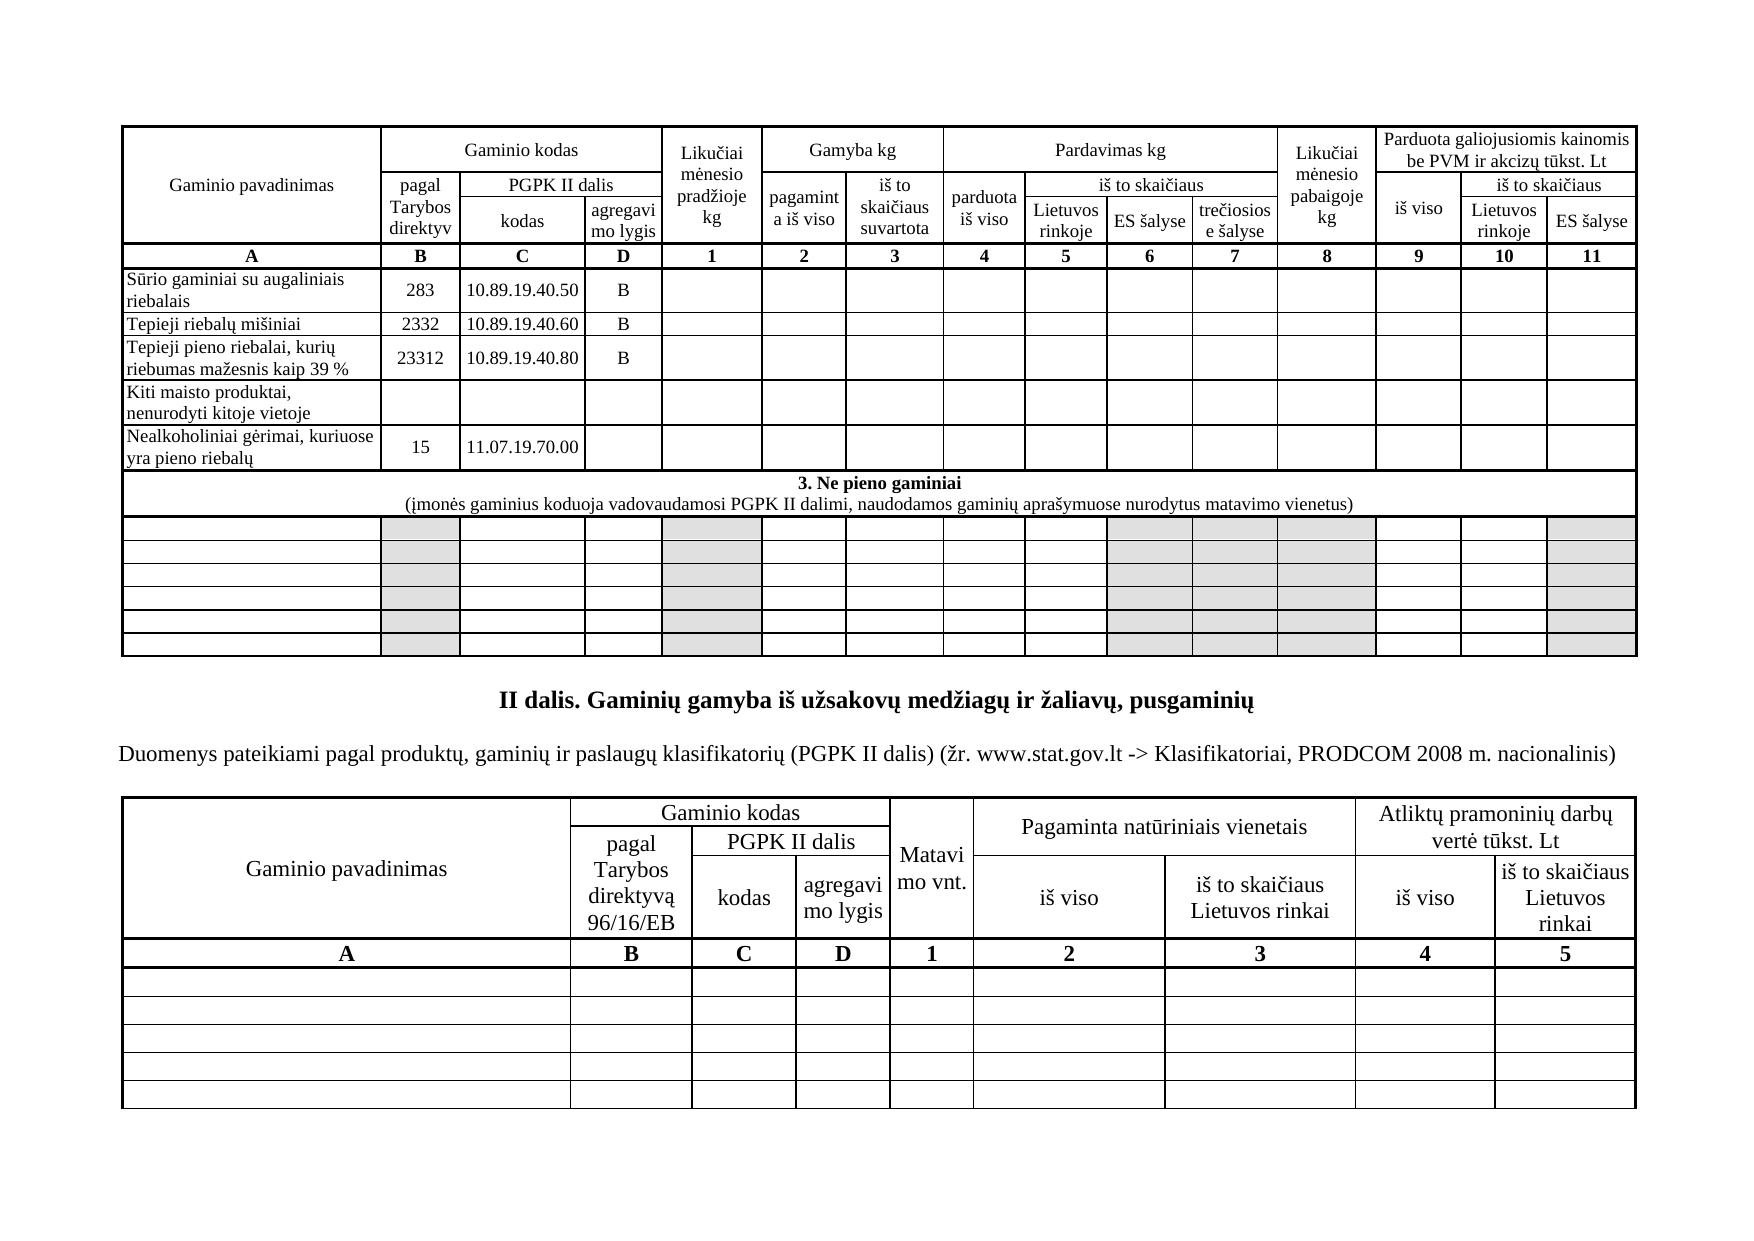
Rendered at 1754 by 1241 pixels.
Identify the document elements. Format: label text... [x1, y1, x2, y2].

table_cell 5 [1496, 940, 1634, 966]
table_cell [1026, 270, 1106, 311]
table_cell [1548, 611, 1635, 632]
table_cell kodas [461, 197, 584, 242]
table_header Atliktų pramoninių darbų vertė tūkst. Lt [1356, 799, 1634, 854]
table_cell [461, 611, 584, 632]
table_cell [382, 564, 459, 586]
table_cell [1278, 541, 1375, 563]
table_header Matavimo vnt. [891, 799, 973, 937]
table_cell [1193, 336, 1277, 379]
table_header Gaminio pavadinimas [124, 128, 380, 242]
table_cell 23312 [382, 336, 459, 379]
table_cell [571, 1053, 691, 1079]
table_cell [974, 969, 1164, 996]
table_cell [1108, 564, 1192, 586]
table_cell [944, 313, 1024, 334]
table_cell [1462, 336, 1546, 379]
table_cell agregavimo lygis [586, 197, 661, 242]
table_cell B [586, 270, 661, 311]
table_cell [461, 541, 584, 563]
table_cell [1193, 541, 1277, 563]
table_cell [1278, 313, 1375, 334]
table_cell iš to skaičiaus Lietuvos rinkai [1166, 856, 1355, 937]
table_cell 6 [1108, 245, 1192, 267]
table_cell [1193, 587, 1277, 609]
table_cell [891, 1081, 973, 1107]
table_cell [944, 587, 1024, 609]
table_cell [1496, 997, 1634, 1024]
table_cell B [382, 245, 459, 267]
table_cell [1026, 564, 1106, 586]
table_cell [1108, 336, 1192, 379]
table_cell [1278, 587, 1375, 609]
table_cell [1356, 969, 1494, 996]
table_cell [1193, 313, 1277, 334]
table_cell 4 [944, 245, 1024, 267]
table_cell [1108, 611, 1192, 632]
table_cell [1462, 611, 1546, 632]
table_cell [571, 969, 691, 996]
table_cell 3. Ne pieno gaminiai (įmonės gaminius koduoja vadovaudamosi PGPK II dalimi, naudodamos gaminių aprašymuose nurodytus matavimo vienetus) [124, 472, 1635, 515]
table_cell [663, 336, 761, 379]
table_cell C [461, 245, 584, 267]
table_cell [693, 1053, 795, 1079]
table_cell D [797, 940, 889, 966]
table_cell [1026, 587, 1106, 609]
table_cell [944, 270, 1024, 311]
table_cell [847, 270, 943, 311]
table_cell [586, 611, 661, 632]
table_cell [1548, 518, 1635, 539]
table_header Parduota galiojusiomis kainomis be PVM ir akcizų tūkst. Lt [1377, 128, 1635, 171]
table_cell [1278, 634, 1375, 655]
table_cell [1356, 1053, 1494, 1079]
table_cell [1166, 997, 1355, 1024]
table_cell [663, 611, 761, 632]
table_cell 7 [1193, 245, 1277, 267]
table_cell [586, 426, 661, 468]
table_cell [763, 381, 845, 424]
table_cell [1377, 587, 1460, 609]
table_cell [124, 518, 380, 539]
table_cell [571, 1025, 691, 1052]
table_cell [1108, 426, 1192, 468]
table_cell [1278, 381, 1375, 424]
table_cell [1278, 564, 1375, 586]
table_cell kodas [693, 856, 795, 937]
table_cell pagaminta iš viso [763, 173, 845, 242]
table_cell [847, 634, 943, 655]
table_cell [124, 634, 380, 655]
table_cell iš viso [974, 856, 1164, 937]
table_cell [1548, 426, 1635, 468]
table_cell [663, 270, 761, 311]
table_cell Kiti maisto produktai, nenurodyti kitoje vietoje [124, 381, 380, 424]
table_cell [1026, 313, 1106, 334]
table_cell [1278, 270, 1375, 311]
table_cell [124, 1053, 570, 1079]
table_cell [1356, 1081, 1494, 1107]
table_cell [1026, 381, 1106, 424]
table_cell [1166, 1025, 1355, 1052]
table_cell [1377, 518, 1460, 539]
table_cell iš to skaičiaus [1026, 173, 1277, 196]
table_cell [693, 997, 795, 1024]
table_cell [797, 1081, 889, 1107]
table_cell [1462, 270, 1546, 311]
table_cell [382, 587, 459, 609]
table_cell [1108, 541, 1192, 563]
table_header Gamyba kg [763, 128, 943, 171]
table_cell trečiosiose šalyse [1193, 197, 1277, 242]
table_cell A [124, 940, 570, 966]
table_cell 2332 [382, 313, 459, 334]
table_cell [124, 541, 380, 563]
table_cell [1548, 564, 1635, 586]
table_cell [1166, 969, 1355, 996]
table_cell [797, 1053, 889, 1079]
table_cell 10.89.19.40.80 [461, 336, 584, 379]
table_cell [571, 997, 691, 1024]
table_cell [1193, 634, 1277, 655]
table_cell [663, 587, 761, 609]
table_cell 1 [663, 245, 761, 267]
table_cell Sūrio gaminiai su augaliniais riebalais [124, 270, 380, 311]
table_cell [586, 587, 661, 609]
table_cell [1496, 969, 1634, 996]
table_cell Lietuvos rinkoje [1026, 197, 1106, 242]
table_cell [1377, 541, 1460, 563]
table_cell [1026, 426, 1106, 468]
table_cell 10.89.19.40.60 [461, 313, 584, 334]
table_cell [1462, 381, 1546, 424]
table_cell [763, 313, 845, 334]
table_header Pardavimas kg [944, 128, 1277, 171]
table_cell [461, 564, 584, 586]
table_cell [124, 611, 380, 632]
table_cell [1193, 611, 1277, 632]
table_cell [1026, 518, 1106, 539]
table_cell [1026, 336, 1106, 379]
text II dalis. Gaminių gamyba iš užsakovų medžiagų ir žaliavų, pusgaminių [118, 685, 1635, 714]
table_cell [382, 611, 459, 632]
table_cell [124, 587, 380, 609]
table_cell [1108, 381, 1192, 424]
table_cell iš viso [1377, 173, 1460, 242]
table_cell [124, 564, 380, 586]
table_cell [763, 518, 845, 539]
table_cell [571, 1081, 691, 1107]
table_cell [1356, 1025, 1494, 1052]
table_header Likučiai mėnesio pradžioje kg [663, 128, 761, 242]
table_cell Nealkoholiniai gėrimai, kuriuose yra pieno riebalų [124, 426, 380, 468]
table_cell [124, 997, 570, 1024]
table_cell pagal Tarybos direktyvą 96/16/EB [571, 827, 691, 937]
table_cell [1548, 587, 1635, 609]
table_cell 10.89.19.40.50 [461, 270, 584, 311]
table_cell [974, 1053, 1164, 1079]
table_cell [663, 541, 761, 563]
table_cell 2 [974, 940, 1164, 966]
table_cell [1108, 313, 1192, 334]
table_cell B [571, 940, 691, 966]
table_cell [1462, 313, 1546, 334]
table_cell [663, 564, 761, 586]
table_cell [1377, 426, 1460, 468]
table_cell [1377, 634, 1460, 655]
table_cell [586, 381, 661, 424]
table_cell [1548, 270, 1635, 311]
table_cell [1108, 270, 1192, 311]
table_cell [1356, 997, 1494, 1024]
table_cell D [586, 245, 661, 267]
table_cell [847, 518, 943, 539]
table_cell [763, 426, 845, 468]
table_cell [1278, 336, 1375, 379]
table_cell 5 [1026, 245, 1106, 267]
table_cell [461, 587, 584, 609]
table_cell [944, 611, 1024, 632]
table_cell 11 [1548, 245, 1635, 267]
table_cell [944, 541, 1024, 563]
table_cell [1548, 336, 1635, 379]
table_cell iš to skaičiaus Lietuvos rinkai [1496, 856, 1634, 937]
table_cell [974, 1081, 1164, 1107]
table_cell [1193, 518, 1277, 539]
table_cell PGPK II dalis [693, 827, 889, 854]
table_cell [1377, 564, 1460, 586]
table_cell ES šalyse [1108, 197, 1192, 242]
table_cell 9 [1377, 245, 1460, 267]
table_cell [1377, 270, 1460, 311]
table_cell [124, 1081, 570, 1107]
table_cell [847, 541, 943, 563]
table_cell [974, 997, 1164, 1024]
table_cell [847, 564, 943, 586]
table_cell [763, 270, 845, 311]
table_header Gaminio kodas [382, 128, 661, 171]
table_cell [1026, 541, 1106, 563]
table_header Likučiai mėnesio pabaigoje kg [1278, 128, 1375, 242]
table_cell C [693, 940, 795, 966]
table_cell 2 [763, 245, 845, 267]
table_cell [1377, 381, 1460, 424]
table_cell [1462, 541, 1546, 563]
table_cell B [586, 313, 661, 334]
table_cell [586, 634, 661, 655]
table_cell [1278, 518, 1375, 539]
table_cell [1496, 1053, 1634, 1079]
table_cell [1278, 611, 1375, 632]
table_cell [1462, 587, 1546, 609]
table_cell [944, 426, 1024, 468]
table_cell [974, 1025, 1164, 1052]
table_cell [1496, 1081, 1634, 1107]
table_cell [1026, 634, 1106, 655]
table_cell [944, 634, 1024, 655]
table_cell 3 [847, 245, 943, 267]
table_cell [461, 381, 584, 424]
table_cell [382, 381, 459, 424]
table_cell [847, 336, 943, 379]
table_cell [1377, 336, 1460, 379]
table_cell [1108, 634, 1192, 655]
table_cell [663, 518, 761, 539]
table_cell [124, 1025, 570, 1052]
table_cell 10 [1462, 245, 1546, 267]
table_cell 283 [382, 270, 459, 311]
table_cell [944, 381, 1024, 424]
table_cell [663, 426, 761, 468]
table_cell parduota iš viso [944, 173, 1024, 242]
table_cell [1377, 611, 1460, 632]
table_cell 3 [1166, 940, 1355, 966]
table_cell [382, 541, 459, 563]
table_cell [1462, 564, 1546, 586]
table_cell [763, 587, 845, 609]
table_cell A [124, 245, 380, 267]
table_cell [1496, 1025, 1634, 1052]
table_cell PGPK II dalis [461, 173, 661, 196]
table_header Pagaminta natūriniais vienetais [974, 799, 1355, 854]
table_cell [663, 313, 761, 334]
table_cell [797, 1025, 889, 1052]
table_cell [847, 587, 943, 609]
table_cell [1462, 634, 1546, 655]
table_cell [1193, 564, 1277, 586]
table_cell [1193, 426, 1277, 468]
table_cell [1026, 611, 1106, 632]
table_cell [586, 564, 661, 586]
table_cell [763, 336, 845, 379]
table_cell [586, 518, 661, 539]
table_cell [847, 381, 943, 424]
table_cell 4 [1356, 940, 1494, 966]
table_cell [763, 564, 845, 586]
table_cell [461, 518, 584, 539]
table_cell [763, 541, 845, 563]
table_cell ES šalyse [1548, 197, 1635, 242]
table_header Gaminio kodas [571, 799, 889, 825]
table_cell [1166, 1053, 1355, 1079]
table_cell [763, 634, 845, 655]
table_cell [461, 634, 584, 655]
table_cell [382, 518, 459, 539]
table_cell [944, 564, 1024, 586]
table_cell [1548, 541, 1635, 563]
table_cell [1462, 426, 1546, 468]
table_cell [586, 541, 661, 563]
table_cell Lietuvos rinkoje [1462, 197, 1546, 242]
table_cell [663, 634, 761, 655]
table_cell [1193, 381, 1277, 424]
table_cell iš to skaičiaus suvartota tolesnei gamybai arba panaudota savo reikmėms [847, 173, 943, 242]
table_cell [382, 634, 459, 655]
table_cell [663, 381, 761, 424]
table_cell Tepieji riebalų mišiniai [124, 313, 380, 334]
table_cell iš to skaičiaus [1462, 173, 1635, 196]
table_cell Tepieji pieno riebalai, kurių riebumas mažesnis kaip 39 % [124, 336, 380, 379]
table_header Gaminio pavadinimas [124, 799, 570, 937]
table_cell [1462, 518, 1546, 539]
table_cell pagal Tarybos direktyvą 96/16/EB [382, 173, 459, 242]
table_cell [797, 969, 889, 996]
table_cell [1548, 381, 1635, 424]
table_cell [693, 1081, 795, 1107]
table_cell [891, 997, 973, 1024]
table_cell iš viso [1356, 856, 1494, 937]
table_cell agregavimo lygis [797, 856, 889, 937]
table_cell [1108, 587, 1192, 609]
text Duomenys pateikiami pagal produktų, gaminių ir paslaugų klasifikatorių (PGPK II dalis) (žr. www.stat.gov.lt -> Klasifikatoriai, PRODCOM 2008 m. nacionalinis) [118, 741, 1635, 767]
table_cell [124, 969, 570, 996]
table_cell [1548, 313, 1635, 334]
table_cell 1 [891, 940, 973, 966]
table_cell [944, 336, 1024, 379]
table_cell [1548, 634, 1635, 655]
table_cell [891, 969, 973, 996]
table_cell B [586, 336, 661, 379]
table_cell [693, 969, 795, 996]
table_cell [1278, 426, 1375, 468]
table_cell [797, 997, 889, 1024]
table_cell [891, 1053, 973, 1079]
table_cell [847, 426, 943, 468]
table_cell [1166, 1081, 1355, 1107]
table_cell [1193, 270, 1277, 311]
table_cell [847, 611, 943, 632]
table_cell [763, 611, 845, 632]
table_cell 8 [1278, 245, 1375, 267]
table_cell [1108, 518, 1192, 539]
table_cell 15 [382, 426, 459, 468]
table_cell [891, 1025, 973, 1052]
table_cell [1377, 313, 1460, 334]
table_cell [847, 313, 943, 334]
table_cell 11.07.19.70.00 [461, 426, 584, 468]
table_cell [944, 518, 1024, 539]
table_cell [693, 1025, 795, 1052]
